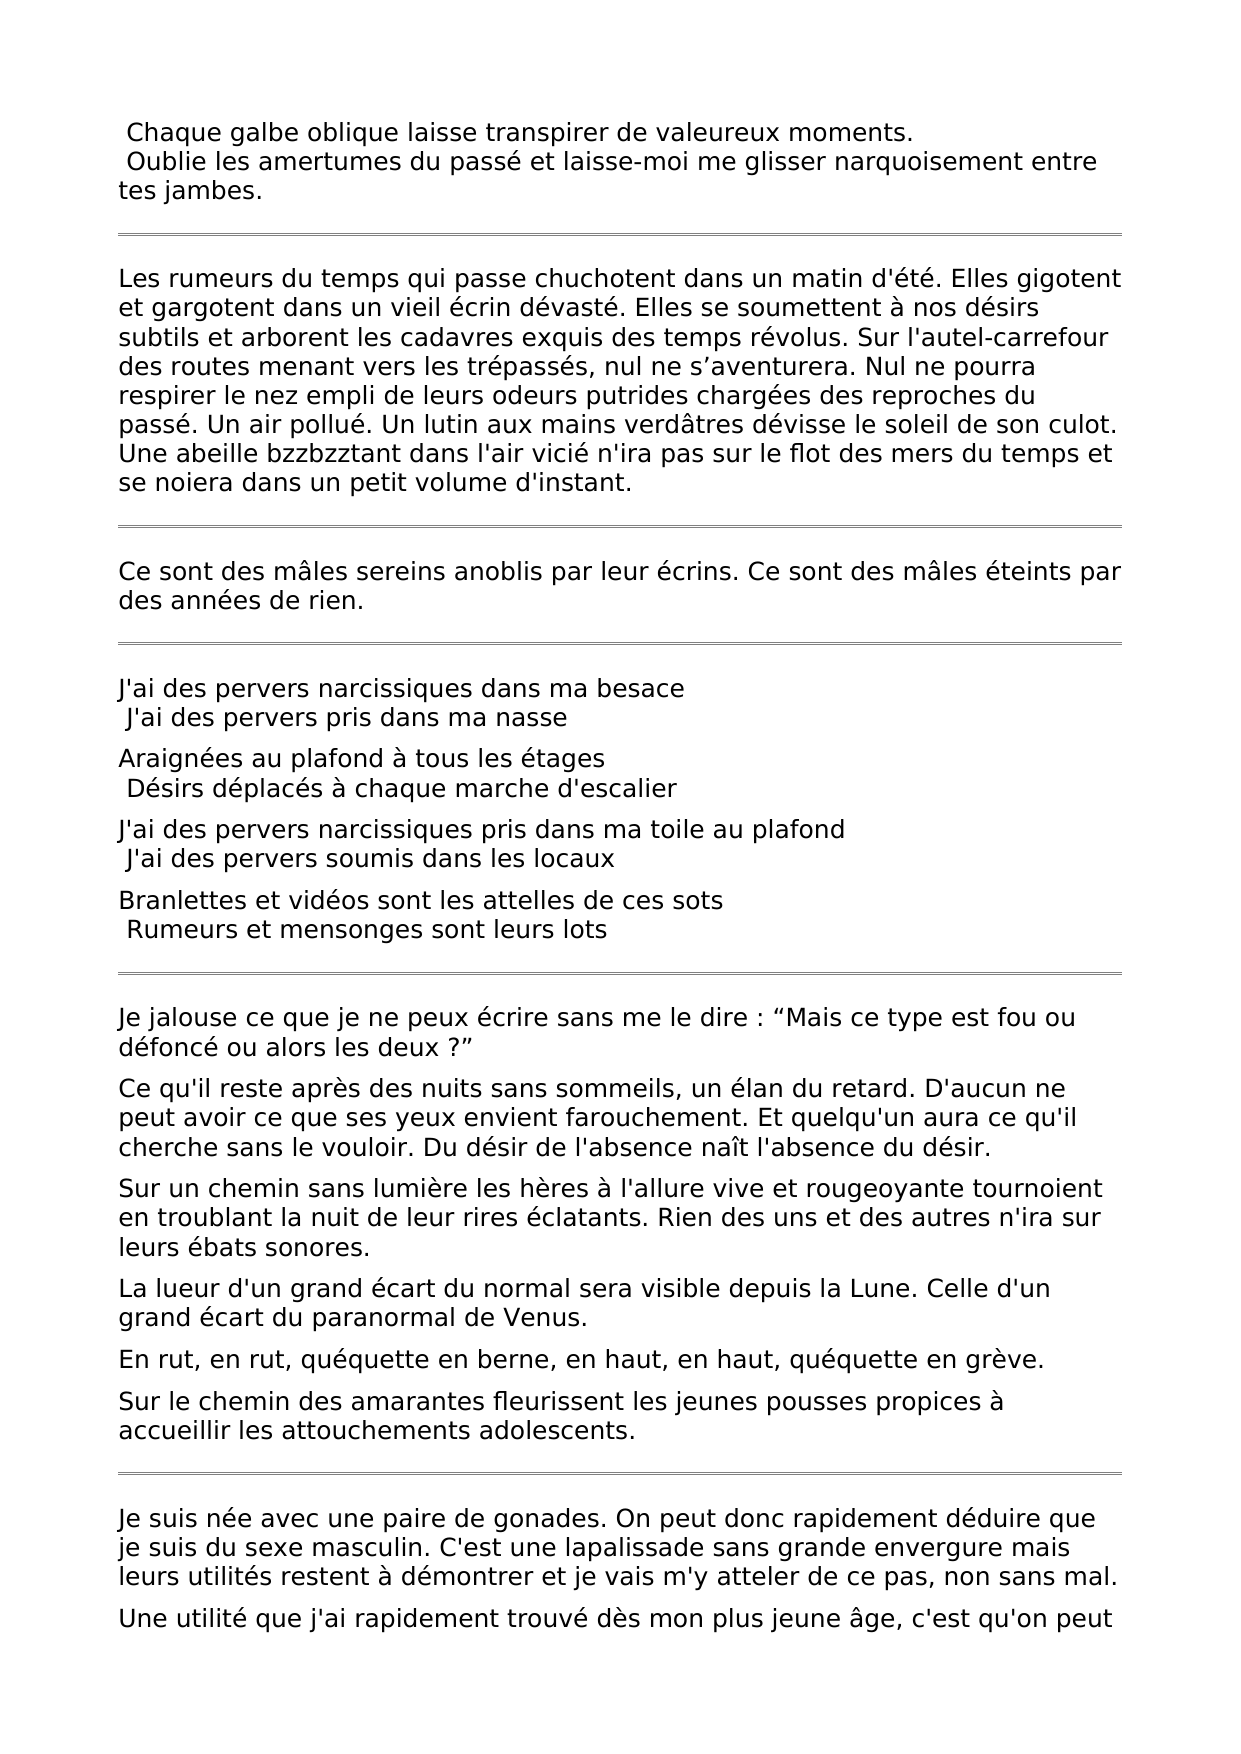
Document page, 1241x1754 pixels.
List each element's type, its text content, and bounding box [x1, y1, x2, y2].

text Ce sont des mâles sereins anoblis par leur écrins. Ce sont des mâles éteints par des années de rien. [118, 557, 1122, 615]
text Araignées au plafond à tous les étages Désirs déplacés à chaque marche d'escalier [118, 745, 1122, 803]
text Les rumeurs du temps qui passe chuchotent dans un matin d'été. Elles gigotent et gargotent dans un vieil écrin dévasté. Elles se soumettent à nos désirs subtils et arborent les cadavres exquis des temps révolus. Sur l'autel-carrefour des routes menant vers les trépassés, nul ne s’aventurera. Nul ne pourra respirer le nez empli de leurs odeurs putrides chargées des reproches du passé. Un air pollué. Un lutin aux mains verdâtres dévisse le soleil de son culot. Une abeille bzzbzztant dans l'air vicié n'ira pas sur le flot des mers du temps et se noiera dans un petit volume d'instant. [118, 264, 1122, 498]
text La lueur d'un grand écart du normal sera visible depuis la Lune. Celle d'un grand écart du paranormal de Venus. [118, 1274, 1122, 1333]
text Je jalouse ce que je ne peux écrire sans me le dire : “Mais ce type est fou ou défoncé ou alors les deux ?” [118, 1003, 1122, 1062]
text Sur un chemin sans lumière les hères à l'allure vive et rougeoyante tournoient en troublant la nuit de leur rires éclatants. Rien des uns et des autres n'ira sur leurs ébats sonores. [118, 1174, 1122, 1262]
text J'ai des pervers narcissiques dans ma besace J'ai des pervers pris dans ma nasse [118, 674, 1122, 732]
text Branlettes et vidéos sont les attelles de ces sots Rumeurs et mensonges sont leurs lots [118, 886, 1122, 945]
text J'ai des pervers narcissiques pris dans ma toile au plafond J'ai des pervers soumis dans les locaux [118, 816, 1122, 874]
text Chaque galbe oblique laisse transpirer de valeureux moments. Oublie les amertumes du passé et laisse-moi me glisser narquoisement entre tes jambes. [118, 118, 1122, 206]
text Sur le chemin des amarantes fleurissent les jeunes pousses propices à accueillir les attouchements adolescents. [118, 1387, 1122, 1445]
text Ce qu'il reste après des nuits sans sommeils, un élan du retard. D'aucun ne peut avoir ce que ses yeux envient farouchement. Et quelqu'un aura ce qu'il cherche sans le vouloir. Du désir de l'absence naît l'absence du désir. [118, 1074, 1122, 1162]
text En rut, en rut, quéquette en berne, en haut, en haut, quéquette en grève. [118, 1345, 1122, 1374]
text Je suis née avec une paire de gonades. On peut donc rapidement déduire que je suis du sexe masculin. C'est une lapalissade sans grande envergure mais leurs utilités restent à démontrer et je vais m'y atteler de ce pas, non sans mal. [118, 1504, 1122, 1592]
text Une utilité que j'ai rapidement trouvé dès mon plus jeune âge, c'est qu'on peut [118, 1604, 1122, 1633]
